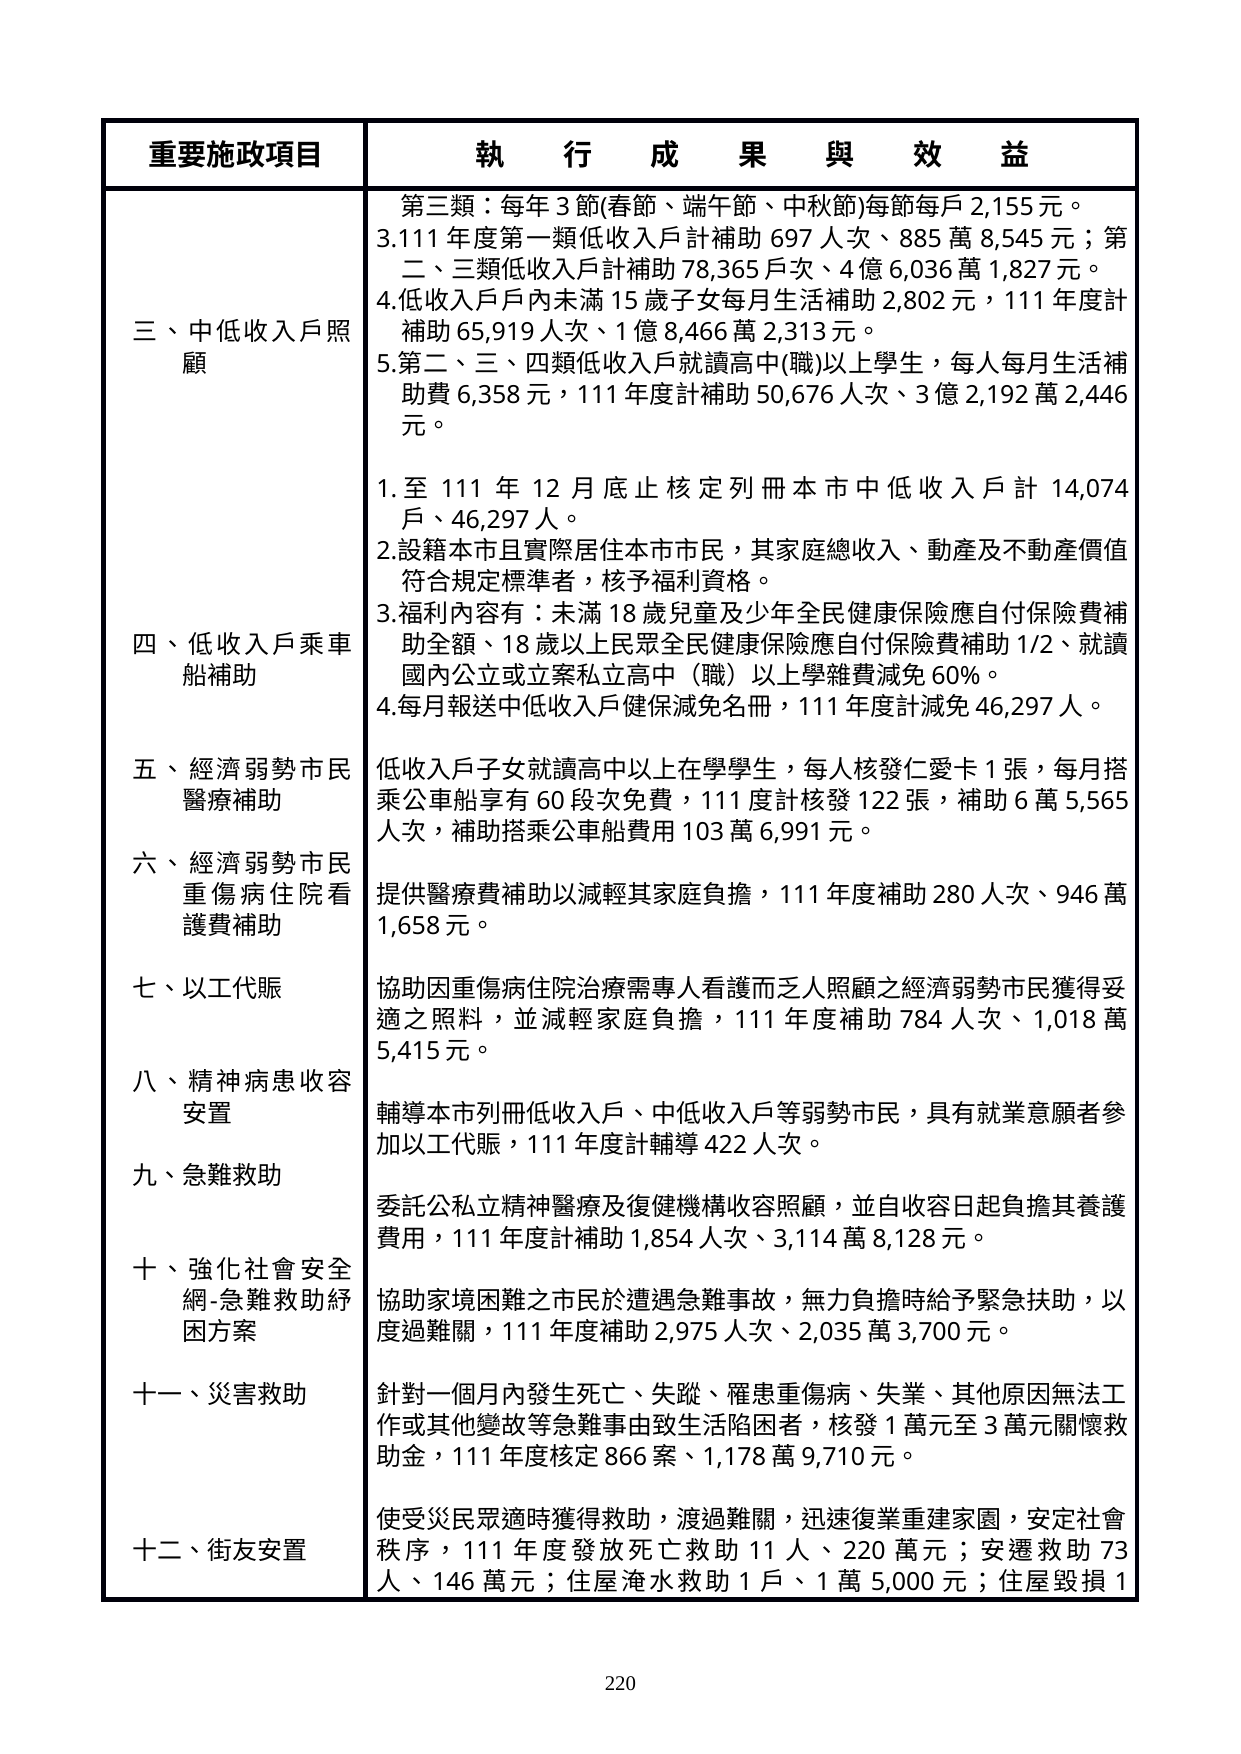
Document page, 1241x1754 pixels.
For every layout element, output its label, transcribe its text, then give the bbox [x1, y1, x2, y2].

table_header 重要施政項目 [106, 123, 363, 186]
table_header 執 行 成 果 與 效 益 [368, 123, 1135, 186]
table_cell 三、中低收入戶照顧 四、低收入戶乘車船補助 五、經濟弱勢市民醫療補助 六、經濟弱勢市民重傷病住院看護費補助 七、以工代賑 八、精神病患收容安置 九、急難救助 十、強化社會安全網-急難救助紓困方案 十一、災害救助 十二、街友安置 [106, 191, 363, 1597]
table_cell 第三類：每年3節(春節、端午節、中秋節)每節每戶2,155元。 3.111年度第一類低收入戶計補助697人次、885萬8,545元；第二、三類低收入戶計補助78,365戶次、4億6,036萬1,827元。 4.低收入戶戶內未滿15歲子女每月生活補助2,802元，111年度計補助65,919人次、1億8,466萬2,313元。 5.第二、三、四類低收入戶就讀高中(職)以上學生，每人每月生活補助費6,358元，111年度計補助50,676人次、3億2,192萬2,446元。 1.至111年12月底止核定列冊本市中低收入戶計14,074戶、46,297人。 2.設籍本市且實際居住本市市民，其家庭總收入、動產及不動產價值符合規定標準者，核予福利資格。 3.福利內容有：未滿18歲兒童及少年全民健康保險應自付保險費補助全額、18歲以上民眾全民健康保險應自付保險費補助1/2、就讀國內公立或立案私立高中（職）以上學雜費減免60%。 4.每月報送中低收入戶健保減免名冊，111年度計減免46,297人。 低收入戶子女就讀高中以上在學學生，每人核發仁愛卡1張，每月搭乘公車船享有60段次免費，111度計核發122張，補助6萬5,565人次，補助搭乘公車船費用103萬6,991元。 提供醫療費補助以減輕其家庭負擔，111年度補助280人次、946萬1,658元。 協助因重傷病住院治療需專人看護而乏人照顧之經濟弱勢市民獲得妥適之照料，並減輕家庭負擔，111年度補助784人次、1,018萬5,415元。 輔導本市列冊低收入戶、中低收入戶等弱勢市民，具有就業意願者參加以工代賑，111年度計輔導422人次。 委託公私立精神醫療及復健機構收容照顧，並自收容日起負擔其養護費用，111年度計補助1,854人次、3,114萬8,128元。 協助家境困難之市民於遭遇急難事故，無力負擔時給予緊急扶助，以度過難關，111年度補助2,975人次、2,035萬3,700元。 針對一個月內發生死亡、失蹤、罹患重傷病、失業、其他原因無法工作或其他變故等急難事由致生活陷困者，核發1萬元至3萬元關懷救助金，111年度核定866案、1,178萬9,710元。 使受災民眾適時獲得救助，渡過難關，迅速復業重建家園，安定社會秩序，111年度發放死亡救助11人、220萬元；安遷救助73人、146萬元；住屋淹水救助1戶、1萬5,000元；住屋毀損1 [368, 191, 1135, 1597]
